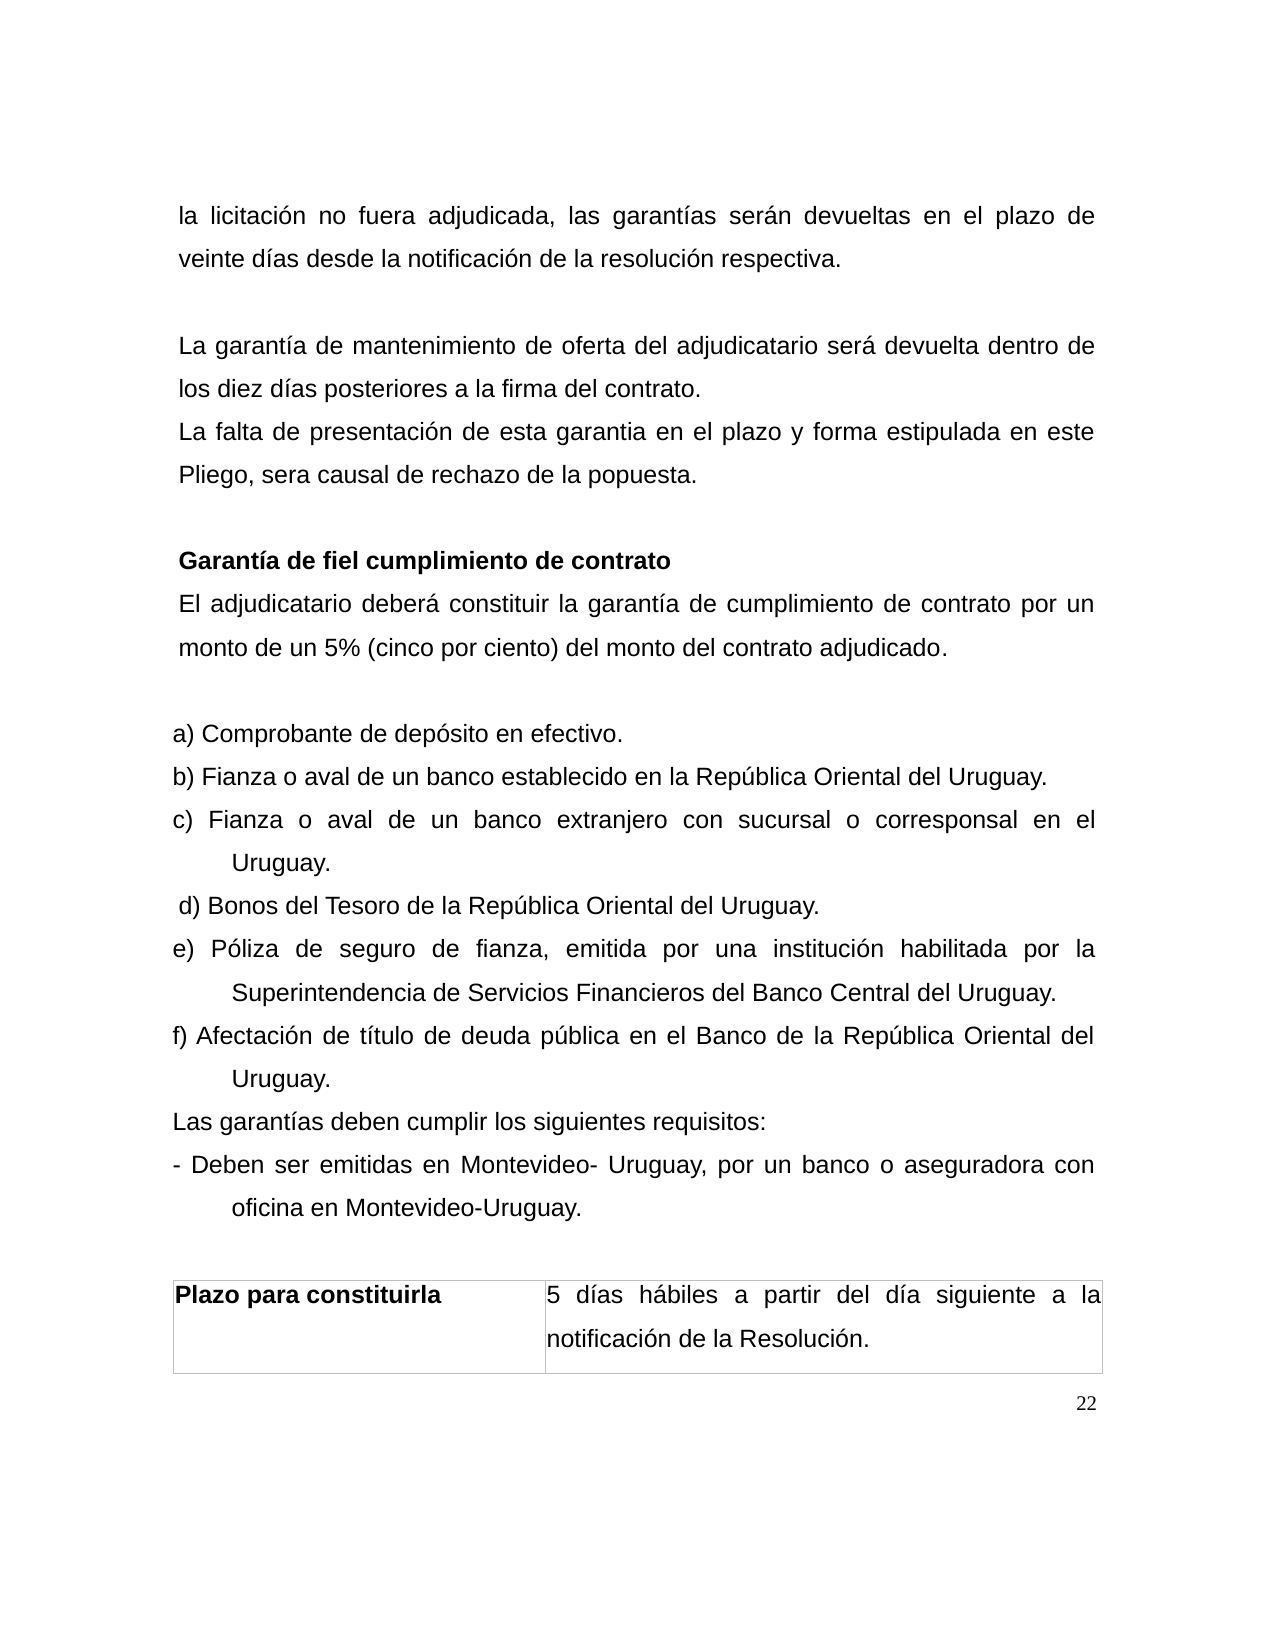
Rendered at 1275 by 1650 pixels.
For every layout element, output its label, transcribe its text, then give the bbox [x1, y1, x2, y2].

text La falta de presentación de esta garantia en el plazo y forma estipulada en este Pliego, sera causal de rechazo de la popuesta. [178, 417, 1097, 489]
text b) Fianza o aval de un banco establecido en la República Oriental del Uruguay. [172, 762, 1097, 791]
subtitle Garantía de fiel cumplimiento de contrato [178, 546, 1097, 575]
text - Deben ser emitidas en Montevideo- Uruguay, por un banco o aseguradora con oficina en Montevideo-Uruguay. [172, 1150, 1097, 1222]
text e) Póliza de seguro de fianza, emitida por una institución habilitada por la Superintendencia de Servicios Financieros del Banco Central del Uruguay. [172, 934, 1097, 1006]
text a) Comprobante de depósito en efectivo. [172, 719, 1097, 748]
text d) Bonos del Tesoro de la República Oriental del Uruguay. [119, 891, 1097, 920]
text El adjudicatario deberá constituir la garantía de cumplimiento de contrato por un monto de un 5% (cinco por ciento) del monto del contrato adjudicado. [119, 589, 1097, 661]
table_header Plazo para constituirla [174, 1281, 545, 1373]
text c) Fianza o aval de un banco extranjero con sucursal o corresponsal en el Uruguay. [172, 805, 1097, 877]
text la licitación no fuera adjudicada, las garantías serán devueltas en el plazo de veinte días desde la notificación de la resolución respectiva. [178, 201, 1097, 273]
text f) Afectación de título de deuda pública en el Banco de la República Oriental del Uruguay. [172, 1021, 1097, 1093]
text La garantía de mantenimiento de oferta del adjudicatario será devuelta dentro de los diez días posteriores a la firma del contrato. [178, 331, 1097, 403]
table_header 5 días hábiles a partir del día siguiente a la notificación de la Resolución. [546, 1281, 1102, 1373]
text Las garantías deben cumplir los siguientes requisitos: [172, 1107, 1097, 1136]
